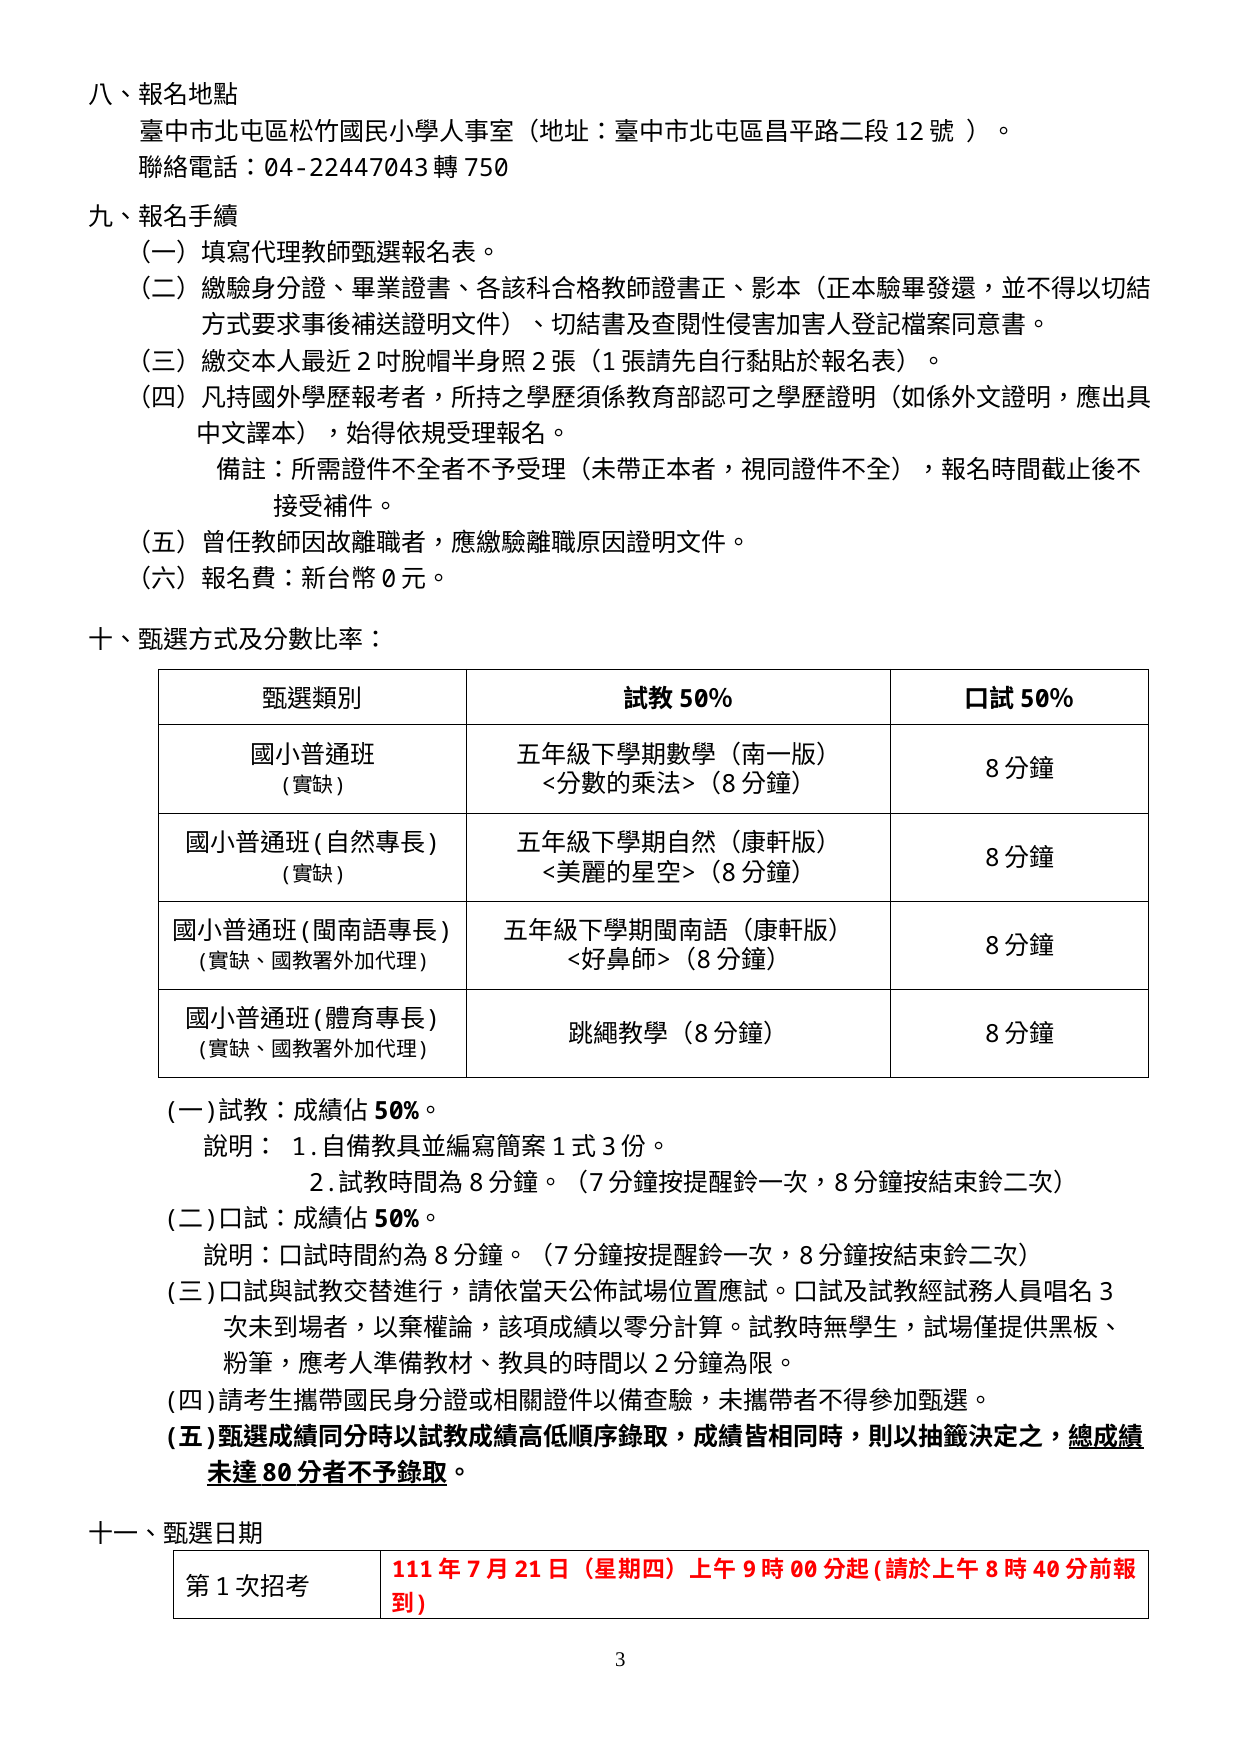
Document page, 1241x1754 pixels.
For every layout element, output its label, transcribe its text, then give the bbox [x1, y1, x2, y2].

table_cell 8分鐘 [891, 814, 1148, 901]
text 備註：所需證件不全者不予受理（未帶正本者，視同證件不全），報名時間截止後不接受補件。 [126, 450, 1152, 522]
table_header 甄選類別 [159, 670, 466, 723]
text （一）填寫代理教師甄選報名表。 [89, 232, 1152, 269]
table_header 111年7月21日（星期四）上午9時00分起(請於上午8時40分前報到) [381, 1551, 1148, 1618]
text (三)口試與試教交替進行，請依當天公佈試場位置應試。口試及試教經試務人員唱名3 [89, 1271, 1152, 1308]
table_cell 8分鐘 [891, 902, 1148, 989]
table_cell 國小普通班(體育專長) (實缺、國教署外加代理) [159, 990, 466, 1077]
table_cell 8分鐘 [891, 990, 1148, 1077]
text 八、報名地點 臺中市北屯區松竹國民小學人事室（地址：臺中市北屯區昌平路二段12號 ）。 [89, 75, 1152, 147]
text （六）報名費：新台幣0元。 [126, 559, 1152, 595]
text 粉筆，應考人準備教材、教具的時間以2分鐘為限。 [89, 1344, 1152, 1380]
text (四)請考生攜帶國民身分證或相關證件以備查驗，未攜帶者不得參加甄選。 [89, 1380, 1152, 1416]
text 十一、甄選日期 [89, 1514, 1152, 1550]
text 十、甄選方式及分數比率： [89, 620, 1152, 656]
text （四）凡持國外學歷報考者，所持之學歷須係教育部認可之學歷證明（如係外文證明，應出具中文譯本），始得依規受理報名。 [126, 377, 1152, 450]
table_cell 五年級下學期閩南語（康軒版） <好鼻師>（8分鐘） [467, 902, 890, 989]
table_header 口試50％ [891, 670, 1148, 723]
table_header 第1次招考 [174, 1551, 380, 1618]
text （五）曾任教師因故離職者，應繳驗離職原因證明文件。 [126, 522, 1152, 559]
text 聯絡電話：04-22447043轉750 [139, 147, 1152, 184]
text 說明：口試時間約為8分鐘。（7分鐘按提醒鈴一次，8分鐘按結束鈴二次） [89, 1235, 1152, 1271]
text （三）繳交本人最近2吋脫帽半身照2張（1張請先自行黏貼於報名表）。 [126, 341, 1152, 377]
text 2.試教時間為8分鐘。（7分鐘按提醒鈴一次，8分鐘按結束鈴二次） [89, 1163, 1152, 1199]
table_cell 國小普通班 (實缺) [159, 725, 466, 813]
text 說明： 1.自備教具並編寫簡案1式3份。 [89, 1126, 1152, 1163]
text 九、報名手續 [89, 196, 1152, 232]
table_cell 五年級下學期自然（康軒版） <美麗的星空>（8分鐘） [467, 814, 890, 901]
text (五)甄選成績同分時以試教成績高低順序錄取，成績皆相同時，則以抽籤決定之，總成績未達80分者不予錄取。 [89, 1416, 1152, 1489]
table_header 試教50％ [467, 670, 890, 723]
text （二）繳驗身分證、畢業證書、各該科合格教師證書正、影本（正本驗畢發還，並不得以切結方式要求事後補送證明文件）、切結書及查閱性侵害加害人登記檔案同意書。 [126, 269, 1152, 341]
text 次未到場者，以棄權論，該項成績以零分計算。試教時無學生，試場僅提供黑板、 [89, 1308, 1152, 1344]
table_cell 跳繩教學（8分鐘） [467, 990, 890, 1077]
text (二)口試：成績佔50%。 [89, 1199, 1152, 1235]
table_cell 國小普通班(閩南語專長) (實缺、國教署外加代理) [159, 902, 466, 989]
table_cell 8分鐘 [891, 725, 1148, 813]
table_cell 國小普通班(自然專長) (實缺) [159, 814, 466, 901]
text (一)試教：成績佔50%。 [89, 1090, 1152, 1126]
table_cell 五年級下學期數學（南一版） <分數的乘法>（8分鐘） [467, 725, 890, 813]
